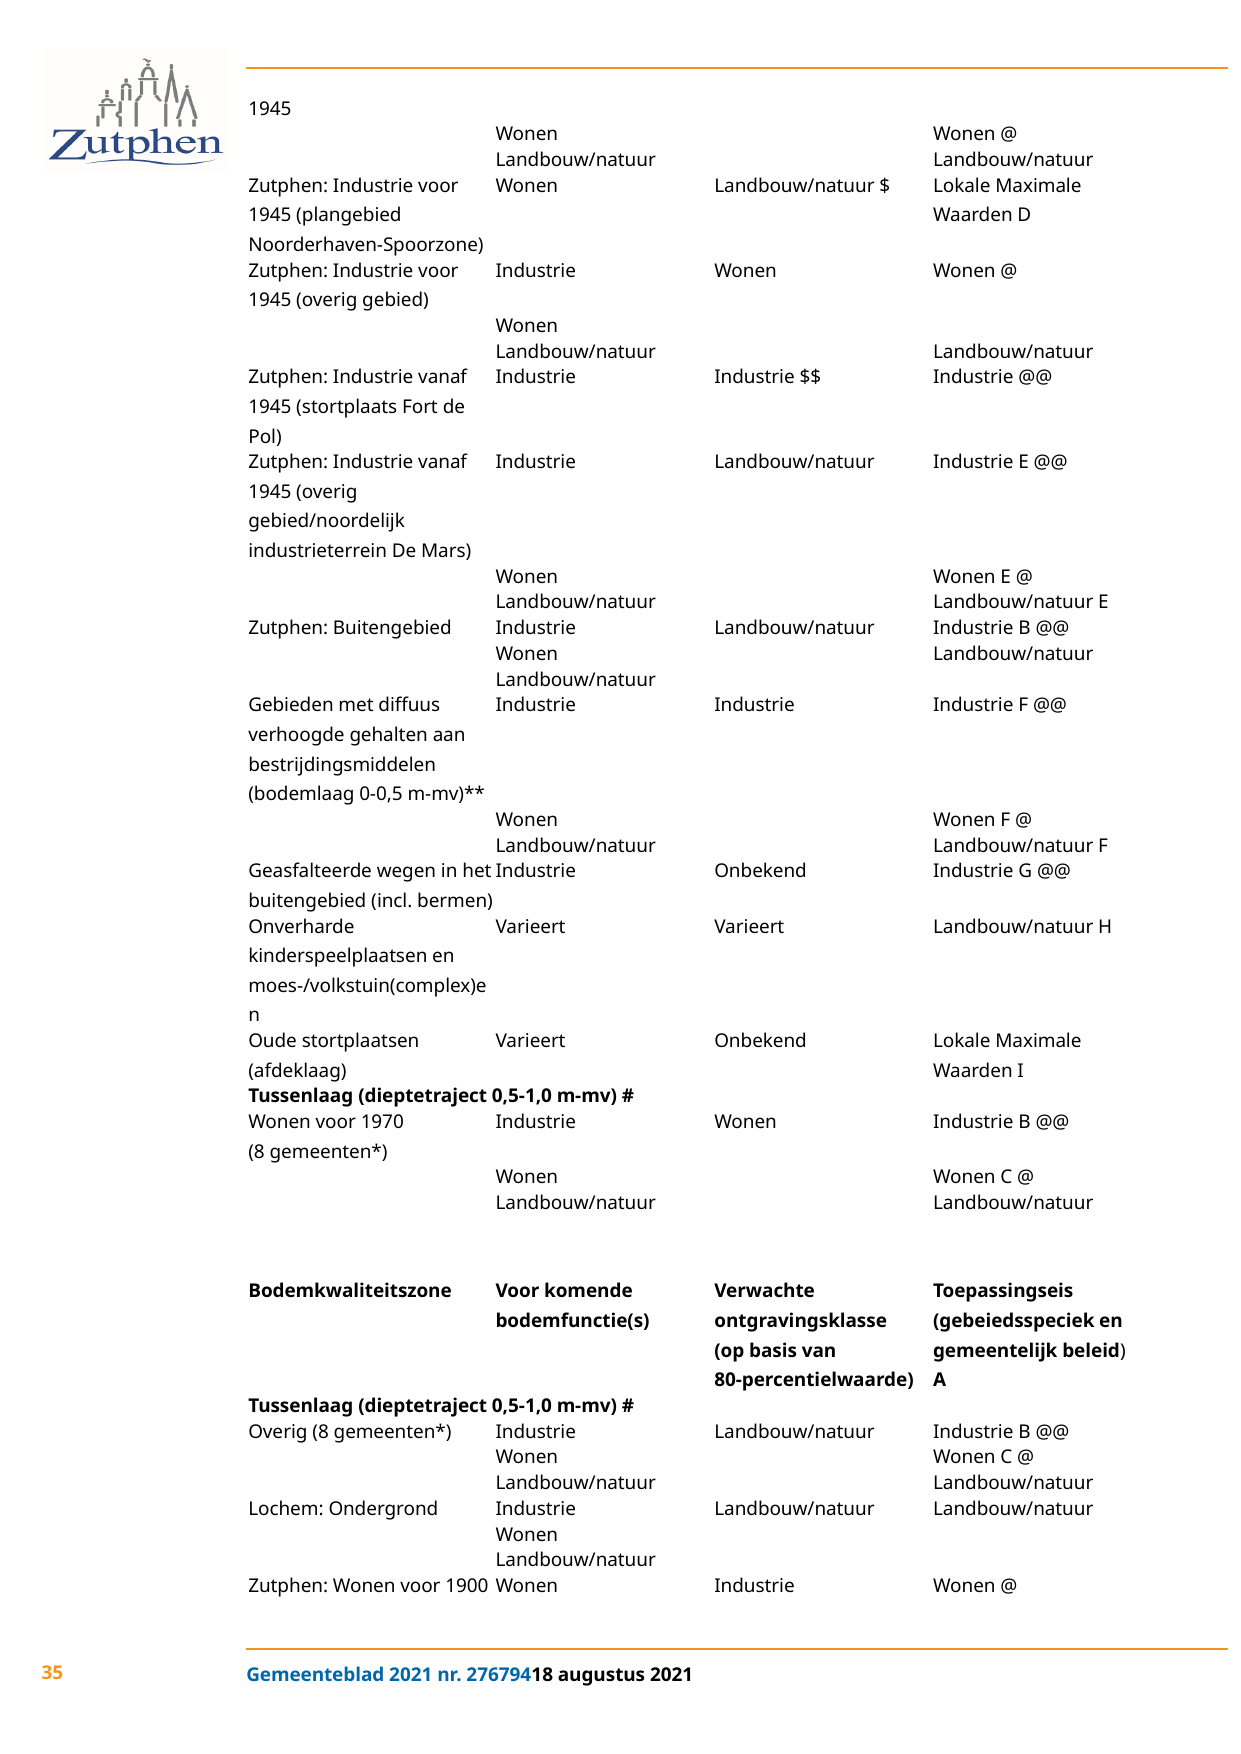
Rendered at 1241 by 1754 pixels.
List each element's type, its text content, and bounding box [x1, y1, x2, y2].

table_cell [714, 589, 933, 614]
table_cell [714, 666, 933, 692]
table_cell Gebieden met diffuus verhoogde gehalten aan bestrijdingsmiddelen (bodemlaag 0-0,5 m-mv)** [248, 692, 495, 806]
table_cell Wonen [495, 121, 714, 146]
table_cell [248, 832, 495, 858]
table_cell Industrie [495, 615, 714, 640]
table_cell Industrie B @@ [933, 615, 1152, 640]
table_cell [495, 95, 714, 121]
table_cell Lochem: Ondergrond [248, 1495, 495, 1521]
table_cell Industrie B @@ [933, 1109, 1152, 1164]
table_cell Landbouw/natuur [495, 589, 714, 614]
table_cell [248, 146, 495, 172]
table_cell Landbouw/natuur [495, 832, 714, 858]
table_cell Zutphen: Industrie vanaf 1945 (overig gebied/noordelijk industrieterrein De Mars) [248, 449, 495, 563]
table_cell Landbouw/natuur [933, 1469, 1152, 1495]
table_cell Tussenlaag (dieptetraject 0,5-1,0 m-mv) # [248, 1083, 1152, 1108]
table_cell Wonen C @ [933, 1164, 1152, 1189]
table_cell [248, 1469, 495, 1495]
table_cell Onbekend [714, 858, 933, 913]
table_cell Wonen [495, 172, 714, 257]
table_cell Zutphen: Buitengebied [248, 615, 495, 640]
table_cell Overig (8 gemeenten*) [248, 1418, 495, 1444]
table_cell Geasfalteerde wegen in het buitengebied (incl. bermen) [248, 858, 495, 913]
table_cell Industrie [495, 449, 714, 563]
table_cell [933, 1547, 1152, 1572]
table_cell Wonen E @ [933, 563, 1152, 589]
table_cell [933, 95, 1152, 121]
table_cell Lokale Maximale Waarden D [933, 172, 1152, 257]
table_cell Wonen voor 1970 (8 gemeenten*) [248, 1109, 495, 1164]
table_cell Zutphen: Industrie vanaf 1945 (stortplaats Fort de Pol) [248, 364, 495, 448]
table_cell Zutphen: Industrie voor 1945 (overig gebied) [248, 257, 495, 312]
picture [41, 47, 231, 172]
table_cell Wonen [495, 1521, 714, 1547]
table_cell Landbouw/natuur [495, 1190, 714, 1215]
table_cell Industrie [495, 257, 714, 312]
table_cell Landbouw/natuur [714, 1418, 933, 1444]
table_cell Varieert [495, 1028, 714, 1083]
table_cell Wonen @ [933, 257, 1152, 312]
table_cell Lokale Maximale Waarden I [933, 1028, 1152, 1083]
table_cell Wonen [714, 257, 933, 312]
table_cell Wonen [495, 806, 714, 832]
table_cell Wonen [495, 312, 714, 338]
table_cell Industrie F @@ [933, 692, 1152, 806]
table_cell Landbouw/natuur E [933, 589, 1152, 614]
table_cell [714, 312, 933, 338]
table_cell Landbouw/natuur [495, 1469, 714, 1495]
table_cell Industrie $$ [714, 364, 933, 448]
table_cell Landbouw/natuur [933, 640, 1152, 666]
table_cell 1945 [248, 95, 495, 121]
table_header Toepassingseis (gebeiedsspeciek en gemeentelijk beleid) A [933, 1278, 1152, 1392]
table_cell Landbouw/natuur [933, 1190, 1152, 1215]
table_header Bodemkwaliteitszone [248, 1278, 495, 1392]
table_cell [714, 563, 933, 589]
table_cell Landbouw/natuur [933, 338, 1152, 364]
table_cell Landbouw/natuur $ [714, 172, 933, 257]
table_cell Industrie [714, 1572, 933, 1598]
table_cell [248, 1547, 495, 1572]
table_header Verwachte ontgravingsklasse (op basis van 80-percentielwaarde) [714, 1278, 933, 1392]
table_cell Wonen [495, 1572, 714, 1598]
table_cell [248, 1190, 495, 1215]
table_cell Landbouw/natuur F [933, 832, 1152, 858]
table_cell [248, 338, 495, 364]
table_cell [714, 95, 933, 121]
table_cell Wonen [495, 1164, 714, 1189]
table_cell Industrie [495, 858, 714, 913]
table_cell Wonen F @ [933, 806, 1152, 832]
table_cell Wonen @ [933, 1572, 1152, 1598]
table_cell [714, 1521, 933, 1547]
table_header Voor komende bodemfunctie(s) [495, 1278, 714, 1392]
table_cell [933, 312, 1152, 338]
table_cell Landbouw/natuur [714, 615, 933, 640]
table_cell Industrie E @@ [933, 449, 1152, 563]
table_cell Industrie G @@ [933, 858, 1152, 913]
table_cell Industrie [495, 364, 714, 448]
table_cell [933, 1521, 1152, 1547]
table_cell [714, 146, 933, 172]
table_cell Landbouw/natuur [495, 1547, 714, 1572]
table_cell [714, 121, 933, 146]
table_cell Wonen @ [933, 121, 1152, 146]
table_cell [714, 338, 933, 364]
table_cell Landbouw/natuur [495, 666, 714, 692]
table_cell [714, 832, 933, 858]
table_cell [714, 1164, 933, 1189]
table_cell Industrie [495, 692, 714, 806]
table_cell [248, 312, 495, 338]
table_cell Wonen C @ [933, 1444, 1152, 1469]
table_cell Wonen [714, 1109, 933, 1164]
table_cell Onbekend [714, 1028, 933, 1083]
table_cell Industrie [495, 1109, 714, 1164]
table_cell [714, 806, 933, 832]
table_cell Industrie [495, 1495, 714, 1521]
table_cell Landbouw/natuur [714, 1495, 933, 1521]
table_cell Landbouw/natuur H [933, 913, 1152, 1027]
table_cell [248, 589, 495, 614]
table_cell Varieert [714, 913, 933, 1027]
table_cell [714, 1469, 933, 1495]
table_cell [248, 1164, 495, 1189]
table_cell [248, 806, 495, 832]
table_cell [248, 640, 495, 666]
table_cell [714, 1547, 933, 1572]
table_cell Industrie @@ [933, 364, 1152, 448]
table_cell [714, 1190, 933, 1215]
table_cell [248, 1521, 495, 1547]
table_cell Industrie [495, 1418, 714, 1444]
table_cell Landbouw/natuur [495, 338, 714, 364]
table_cell Landbouw/natuur [933, 1495, 1152, 1521]
table_cell Industrie B @@ [933, 1418, 1152, 1444]
table_cell Varieert [495, 913, 714, 1027]
table_cell [714, 1444, 933, 1469]
table_cell Wonen [495, 1444, 714, 1469]
table_cell Tussenlaag (dieptetraject 0,5-1,0 m-mv) # [248, 1392, 1152, 1418]
table_cell Zutphen: Wonen voor 1900 [248, 1572, 495, 1598]
table_cell Landbouw/natuur [714, 449, 933, 563]
table_cell Onverharde kinderspeelplaatsen en moes-/volkstuin(complex)en [248, 913, 495, 1027]
table_cell [933, 666, 1152, 692]
table_cell [248, 1444, 495, 1469]
table_cell Wonen [495, 640, 714, 666]
table_cell Landbouw/natuur [933, 146, 1152, 172]
table_cell Wonen [495, 563, 714, 589]
table_cell [248, 121, 495, 146]
table_cell [714, 640, 933, 666]
table_cell Landbouw/natuur [495, 146, 714, 172]
table_cell [248, 563, 495, 589]
table_cell Oude stortplaatsen (afdeklaag) [248, 1028, 495, 1083]
table_cell Industrie [714, 692, 933, 806]
table_cell Zutphen: Industrie voor 1945 (plangebied Noorderhaven-Spoorzone) [248, 172, 495, 257]
table_cell [248, 666, 495, 692]
